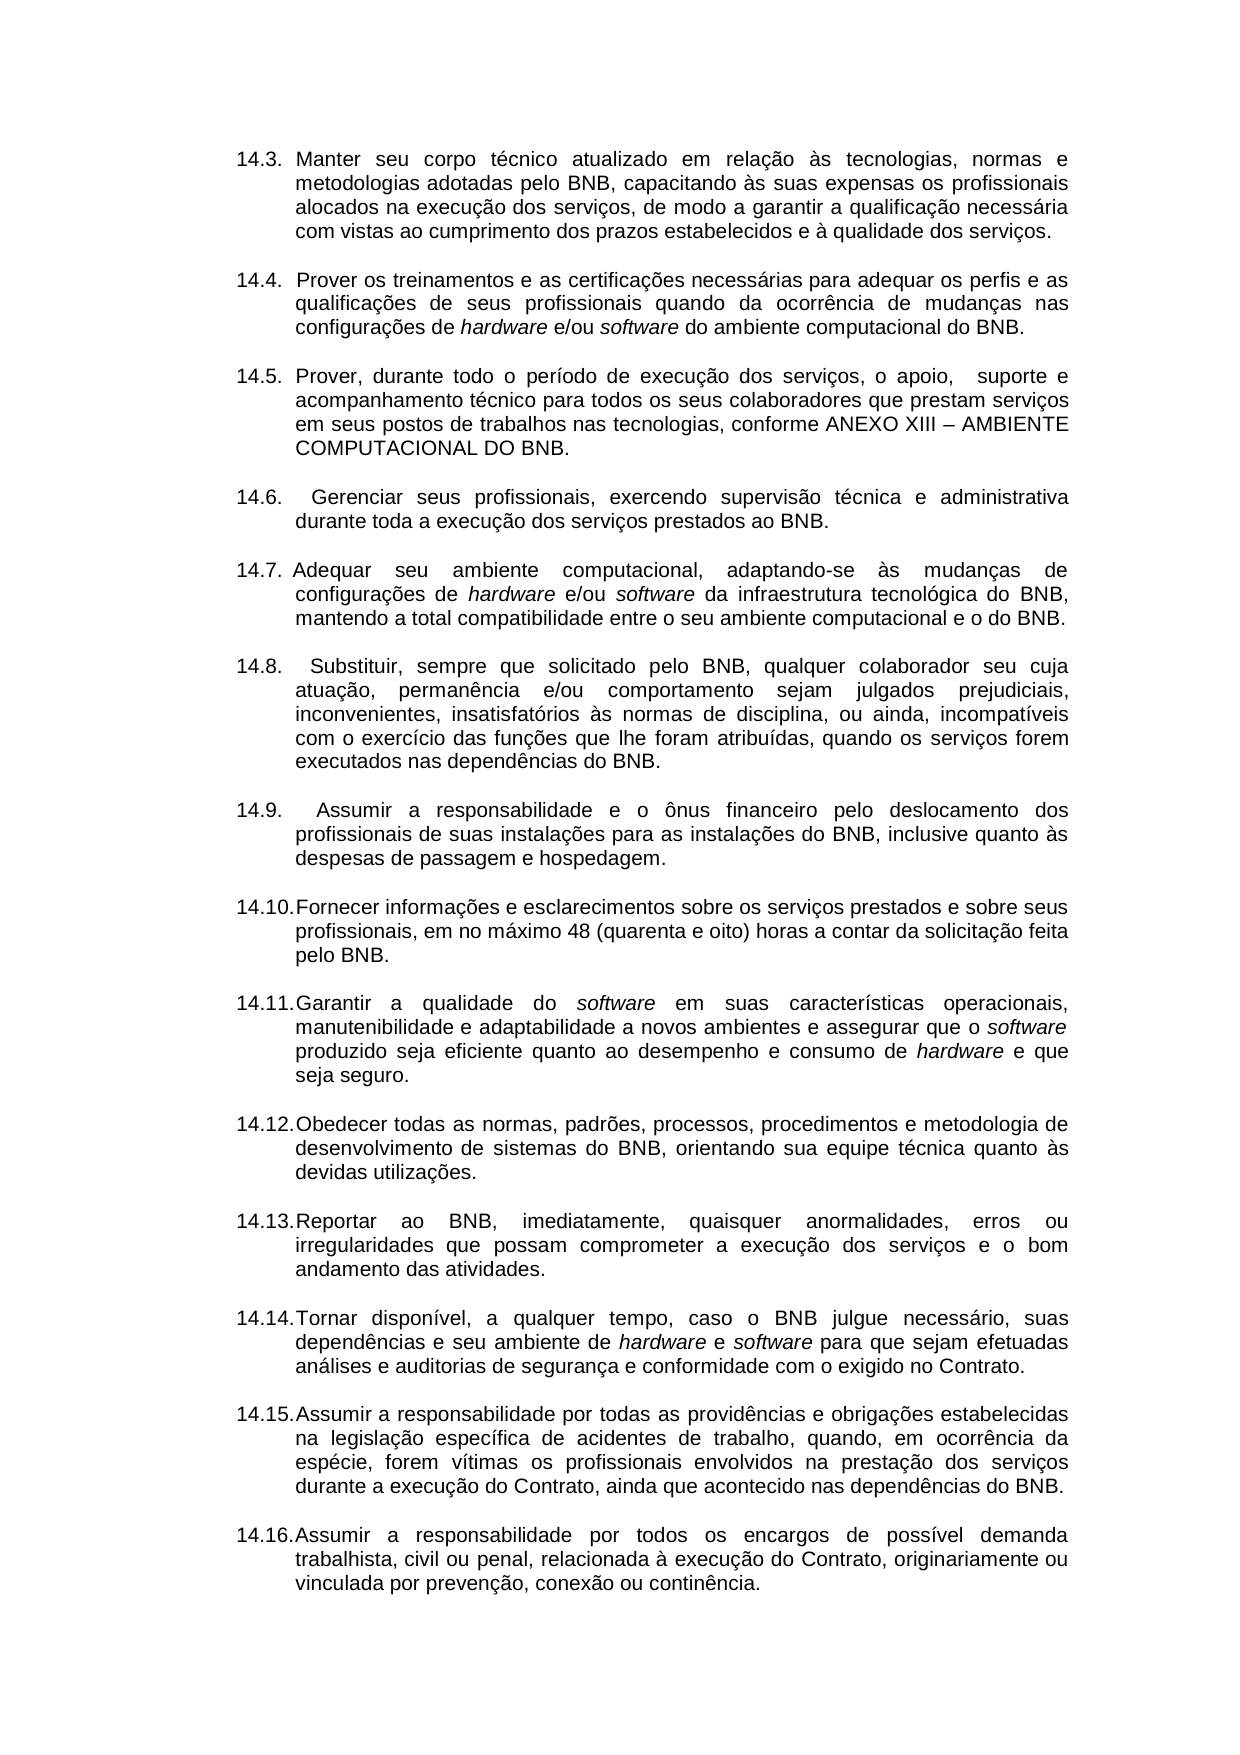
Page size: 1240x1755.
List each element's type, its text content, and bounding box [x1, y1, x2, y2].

text 14.11.Garantir a qualidade do software em suas características operacionais, manutenibilidade e adaptabilidade a novos ambientes e assegurar que o software produzido seja eficiente quanto ao desempenho e consumo de hardware e que seja seguro. [236, 991, 1069, 1087]
text 14.5. Prover, durante todo o período de execução dos serviços, o apoio, suporte e acompanhamento técnico para todos os seus colaboradores que prestam serviços em seus postos de trabalhos nas tecnologias, conforme ANEXO XIII – AMBIENTE COMPUTACIONAL DO BNB. [236, 364, 1069, 460]
text 14.10.Fornecer informações e esclarecimentos sobre os serviços prestados e sobre seus profissionais, em no máximo 48 (quarenta e oito) horas a contar da solicitação feita pelo BNB. [236, 894, 1069, 966]
text 14.4. Prover os treinamentos e as certificações necessárias para adequar os perfis e as qualificações de seus profissionais quando da ocorrência de mudanças nas configurações de hardware e/ou software do ambiente computacional do BNB. [236, 268, 1069, 339]
text 14.12.Obedecer todas as normas, padrões, processos, procedimentos e metodologia de desenvolvimento de sistemas do BNB, orientando sua equipe técnica quanto às devidas utilizações. [236, 1112, 1069, 1184]
text 14.9. Assumir a responsabilidade e o ônus financeiro pelo deslocamento dos profissionais de suas instalações para as instalações do BNB, inclusive quanto às despesas de passagem e hospedagem. [236, 798, 1069, 869]
text 14.8. Substituir, sempre que solicitado pelo BNB, qualquer colaborador seu cuja atuação, permanência e/ou comportamento sejam julgados prejudiciais, inconvenientes, insatisfatórios às normas de disciplina, ou ainda, incompatíveis com o exercício das funções que lhe foram atribuídas, quando os serviços forem executados nas dependências do BNB. [236, 654, 1069, 773]
text 14.6. Gerenciar seus profissionais, exercendo supervisão técnica e administrativa durante toda a execução dos serviços prestados ao BNB. [236, 485, 1068, 533]
text 14.7. Adequar seu ambiente computacional, adaptando-se às mudanças de configurações de hardware e/ou software da infraestrutura tecnológica do BNB, mantendo a total compatibilidade entre o seu ambiente computacional e o do BNB. [236, 558, 1069, 629]
text 14.15.Assumir a responsabilidade por todas as providências e obrigações estabelecidas na legislação específica de acidentes de trabalho, quando, em ocorrência da espécie, forem vítimas os profissionais envolvidos na prestação dos serviços durante a execução do Contrato, ainda que acontecido nas dependências do BNB. [236, 1402, 1069, 1498]
text 14.3. Manter seu corpo técnico atualizado em relação às tecnologias, normas e metodologias adotadas pelo BNB, capacitando às suas expensas os profissionais alocados na execução dos serviços, de modo a garantir a qualificação necessária com vistas ao cumprimento dos prazos estabelecidos e à qualidade dos serviços. [236, 147, 1069, 243]
text 14.14.Tornar disponível, a qualquer tempo, caso o BNB julgue necessário, suas dependências e seu ambiente de hardware e software para que sejam efetuadas análises e auditorias de segurança e conformidade com o exigido no Contrato. [236, 1306, 1069, 1377]
text 14.13.Reportar ao BNB, imediatamente, quaisquer anormalidades, erros ou irregularidades que possam comprometer a execução dos serviços e o bom andamento das atividades. [236, 1209, 1069, 1281]
text 14.16.Assumir a responsabilidade por todos os encargos de possível demanda trabalhista, civil ou penal, relacionada à execução do Contrato, originariamente ou vinculada por prevenção, conexão ou continência. [236, 1523, 1068, 1594]
